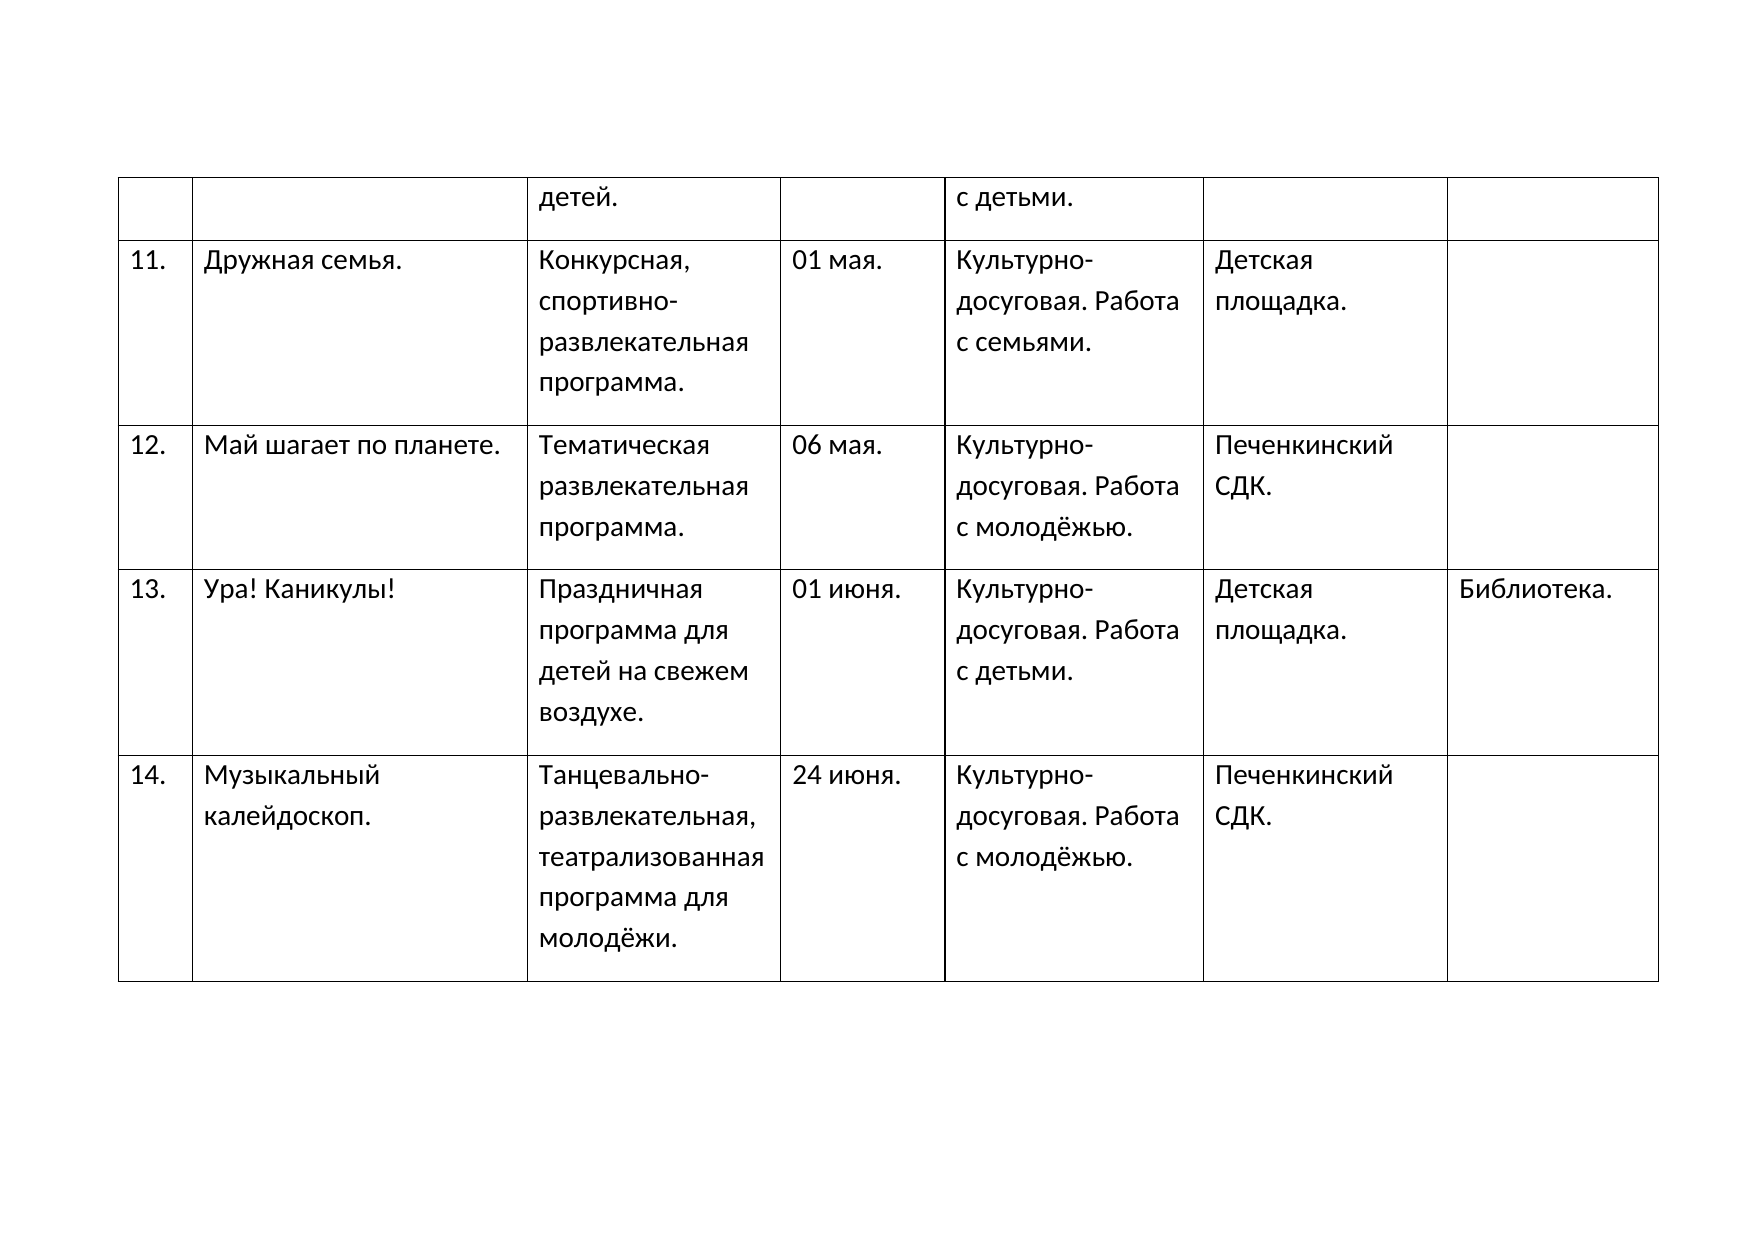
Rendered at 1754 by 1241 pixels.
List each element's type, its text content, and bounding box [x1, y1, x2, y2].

table_cell Культурно-досуговая. Работа с семьями. [946, 241, 1203, 425]
table_cell Печенкинский СДК. [1204, 426, 1447, 569]
table_cell Детская площадка. [1204, 570, 1447, 755]
table_cell [1448, 178, 1658, 240]
table_cell с детьми. [946, 178, 1203, 240]
table_cell 01 июня. [781, 570, 944, 755]
table_cell 11. [119, 241, 192, 425]
table_cell Тематическая развлекательная программа. [528, 426, 780, 569]
table_cell Культурно-досуговая. Работа с детьми. [946, 570, 1203, 755]
table_cell Музыкальный калейдоскоп. [193, 756, 527, 981]
table_cell детей. [528, 178, 780, 240]
table_cell Культурно-досуговая. Работа с молодёжью. [946, 426, 1203, 569]
table_cell Конкурсная, спортивно-развлекательная программа. [528, 241, 780, 425]
table_cell Библиотека. [1448, 570, 1658, 755]
table_cell [193, 178, 527, 240]
table_cell [1448, 241, 1658, 425]
table_cell [781, 178, 944, 240]
table_cell Танцевально-развлекательная, театрализованная программа для молодёжи. [528, 756, 780, 981]
table_cell 14. [119, 756, 192, 981]
table_cell 06 мая. [781, 426, 944, 569]
table_cell 12. [119, 426, 192, 569]
table_cell [1448, 756, 1658, 981]
table_cell Культурно-досуговая. Работа с молодёжью. [946, 756, 1203, 981]
table_cell Праздничная программа для детей на свежем воздухе. [528, 570, 780, 755]
table_cell [1448, 426, 1658, 569]
table_cell Май шагает по планете. [193, 426, 527, 569]
table_cell [1204, 178, 1447, 240]
table_cell 24 июня. [781, 756, 944, 981]
table_cell Детская площадка. [1204, 241, 1447, 425]
table_cell [119, 178, 192, 240]
table_cell Ура! Каникулы! [193, 570, 527, 755]
table_cell 01 мая. [781, 241, 944, 425]
table_cell Дружная семья. [193, 241, 527, 425]
table_cell Печенкинский СДК. [1204, 756, 1447, 981]
table_cell 13. [119, 570, 192, 755]
